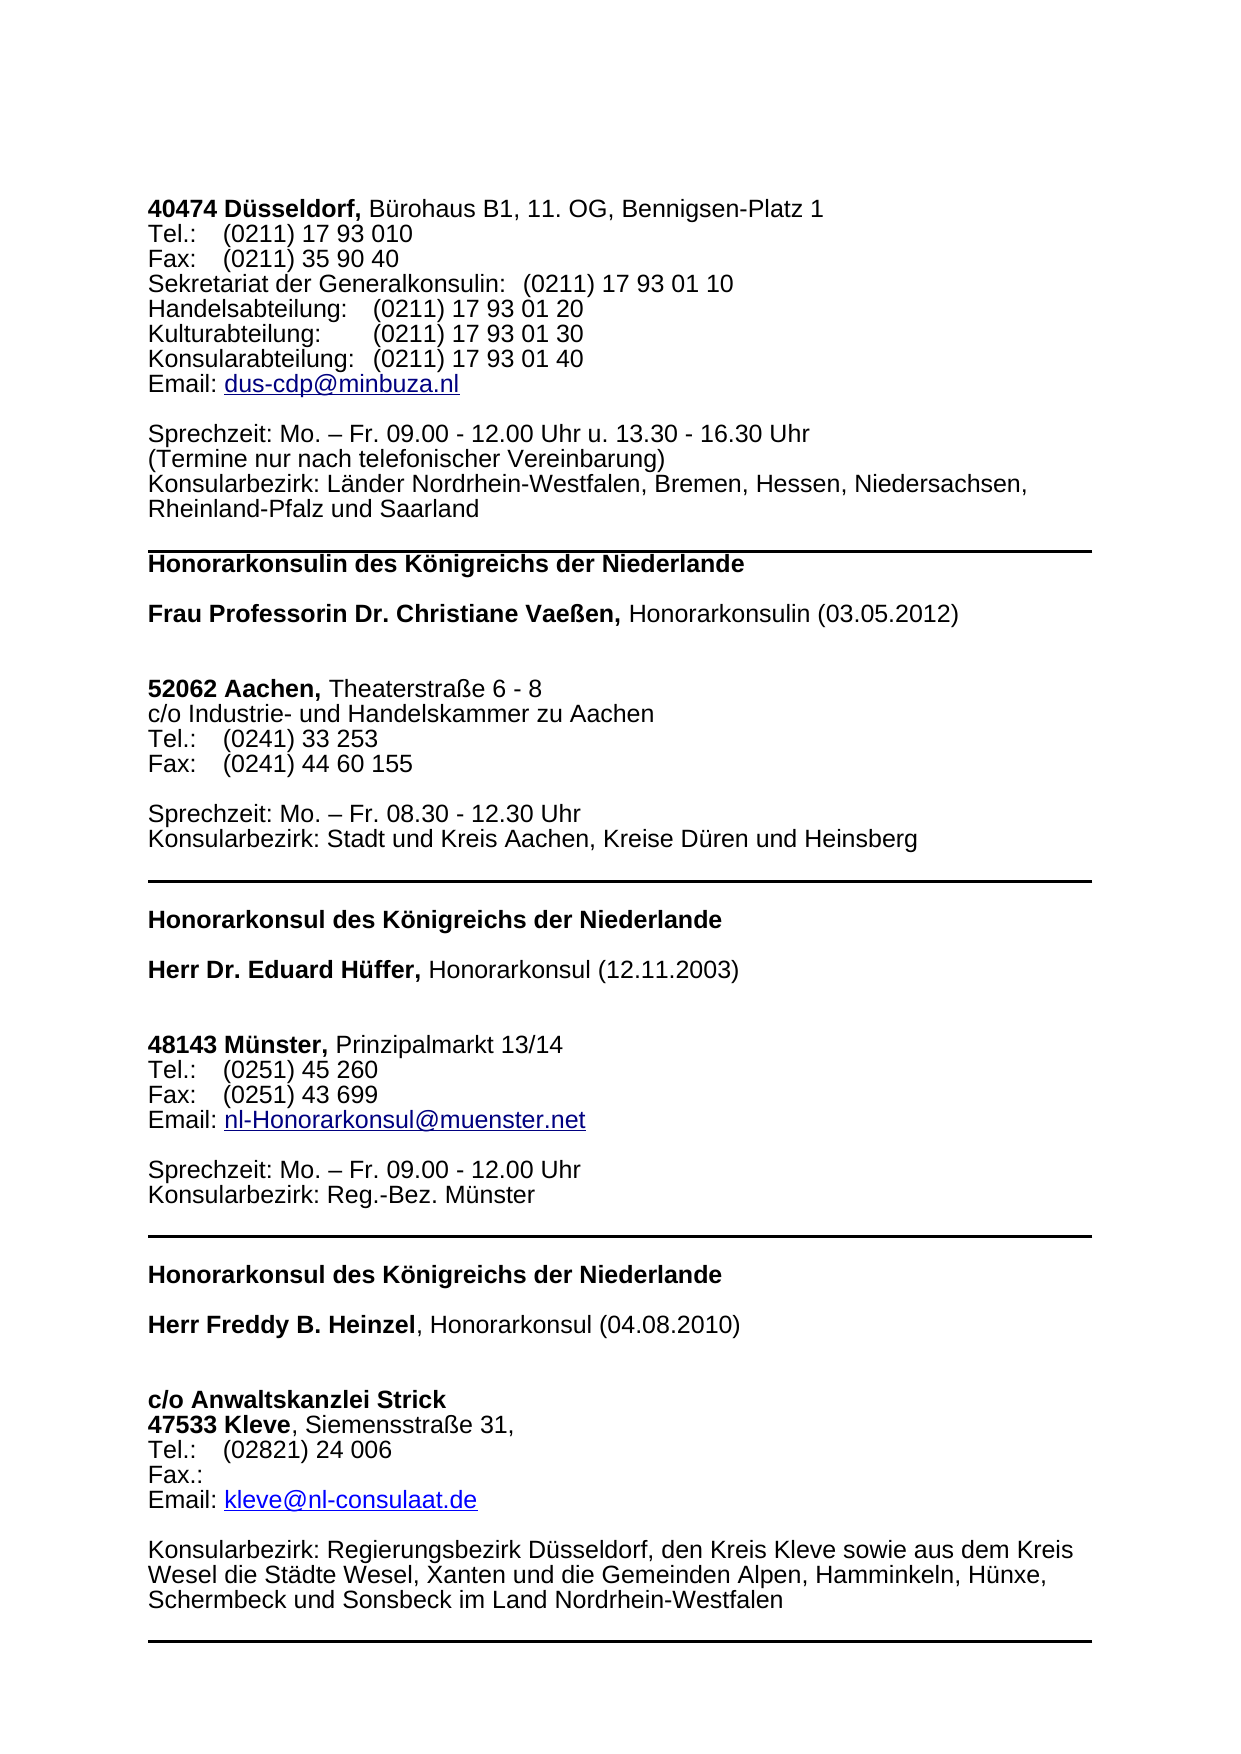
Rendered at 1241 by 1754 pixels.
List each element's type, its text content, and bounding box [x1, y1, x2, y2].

text Sprechzeit: Mo. – Fr. 09.00 - 12.00 Uhr u. 13.30 - 16.30 Uhr [148, 423, 1092, 448]
text Email: nl-Honorarkonsul@muenster.net [148, 1108, 1092, 1133]
text Honorarkonsul des Königreichs der Niederlande [148, 1263, 1092, 1288]
text Email: kleve@nl-consulaat.de [148, 1488, 1092, 1513]
text Tel.: (0241) 33 253 [148, 728, 1092, 753]
text 48143 Münster, Prinzipalmarkt 13/14 [148, 1033, 1092, 1058]
text Honorarkonsulin des Königreichs der Niederlande [148, 553, 1092, 578]
text Herr Freddy B. Heinzel, Honorarkonsul (04.08.2010) [148, 1313, 1092, 1338]
text Kulturabteilung: (0211) 17 93 01 30 [148, 323, 1092, 348]
text Tel.: (0211) 17 93 010 [148, 223, 1092, 248]
text Sekretariat der Generalkonsulin: (0211) 17 93 01 10 [148, 273, 1092, 298]
text Sprechzeit: Mo. – Fr. 08.30 - 12.30 Uhr [148, 803, 1092, 828]
text Sprechzeit: Mo. – Fr. 09.00 - 12.00 Uhr [148, 1158, 1092, 1183]
text c/o Anwaltskanzlei Strick [148, 1388, 1092, 1413]
text Fax.: [148, 1463, 1092, 1488]
text c/o Industrie- und Handelskammer zu Aachen [148, 703, 1092, 728]
text 47533 Kleve, Siemensstraße 31, [148, 1413, 1092, 1438]
text Konsularbezirk: Reg.-Bez. Münster [148, 1183, 1092, 1208]
text Konsularbezirk: Stadt und Kreis Aachen, Kreise Düren und Heinsberg [148, 828, 1092, 853]
text Email: dus-cdp@minbuza.nl [148, 373, 1092, 398]
text Honorarkonsul des Königreichs der Niederlande [148, 908, 1092, 933]
text (Termine nur nach telefonischer Vereinbarung) [148, 448, 1092, 473]
text Handelsabteilung: (0211) 17 93 01 20 [148, 298, 1092, 323]
text Tel.: (0251) 45 260 [148, 1058, 1092, 1083]
text Konsularbezirk: Länder Nordrhein-Westfalen, Bremen, Hessen, Niedersachsen, Rheinland-Pfalz und Saarland [148, 473, 1092, 523]
text Herr Dr. Eduard Hüffer, Honorarkonsul (12.11.2003) [148, 958, 1092, 983]
text Konsularbezirk: Regierungsbezirk Düsseldorf, den Kreis Kleve sowie aus dem Kreis Wesel die Städte Wesel, Xanten und die Gemeinden Alpen, Hamminkeln, Hünxe, Schermbeck und Sonsbeck im Land Nordrhein-Westfalen [148, 1538, 1092, 1613]
text Tel.: (02821) 24 006 [148, 1438, 1092, 1463]
text Fax: (0211) 35 90 40 [148, 248, 1092, 273]
text 40474 Düsseldorf, Bürohaus B1, 11. OG, Bennigsen-Platz 1 [148, 198, 1092, 223]
text Fax: (0251) 43 699 [148, 1083, 1092, 1108]
text 52062 Aachen, Theaterstraße 6 - 8 [148, 678, 1092, 703]
text Konsularabteilung: (0211) 17 93 01 40 [148, 348, 1092, 373]
text Frau Professorin Dr. Christiane Vaeßen, Honorarkonsulin (03.05.2012) [148, 603, 1092, 628]
text Fax: (0241) 44 60 155 [148, 753, 1092, 778]
